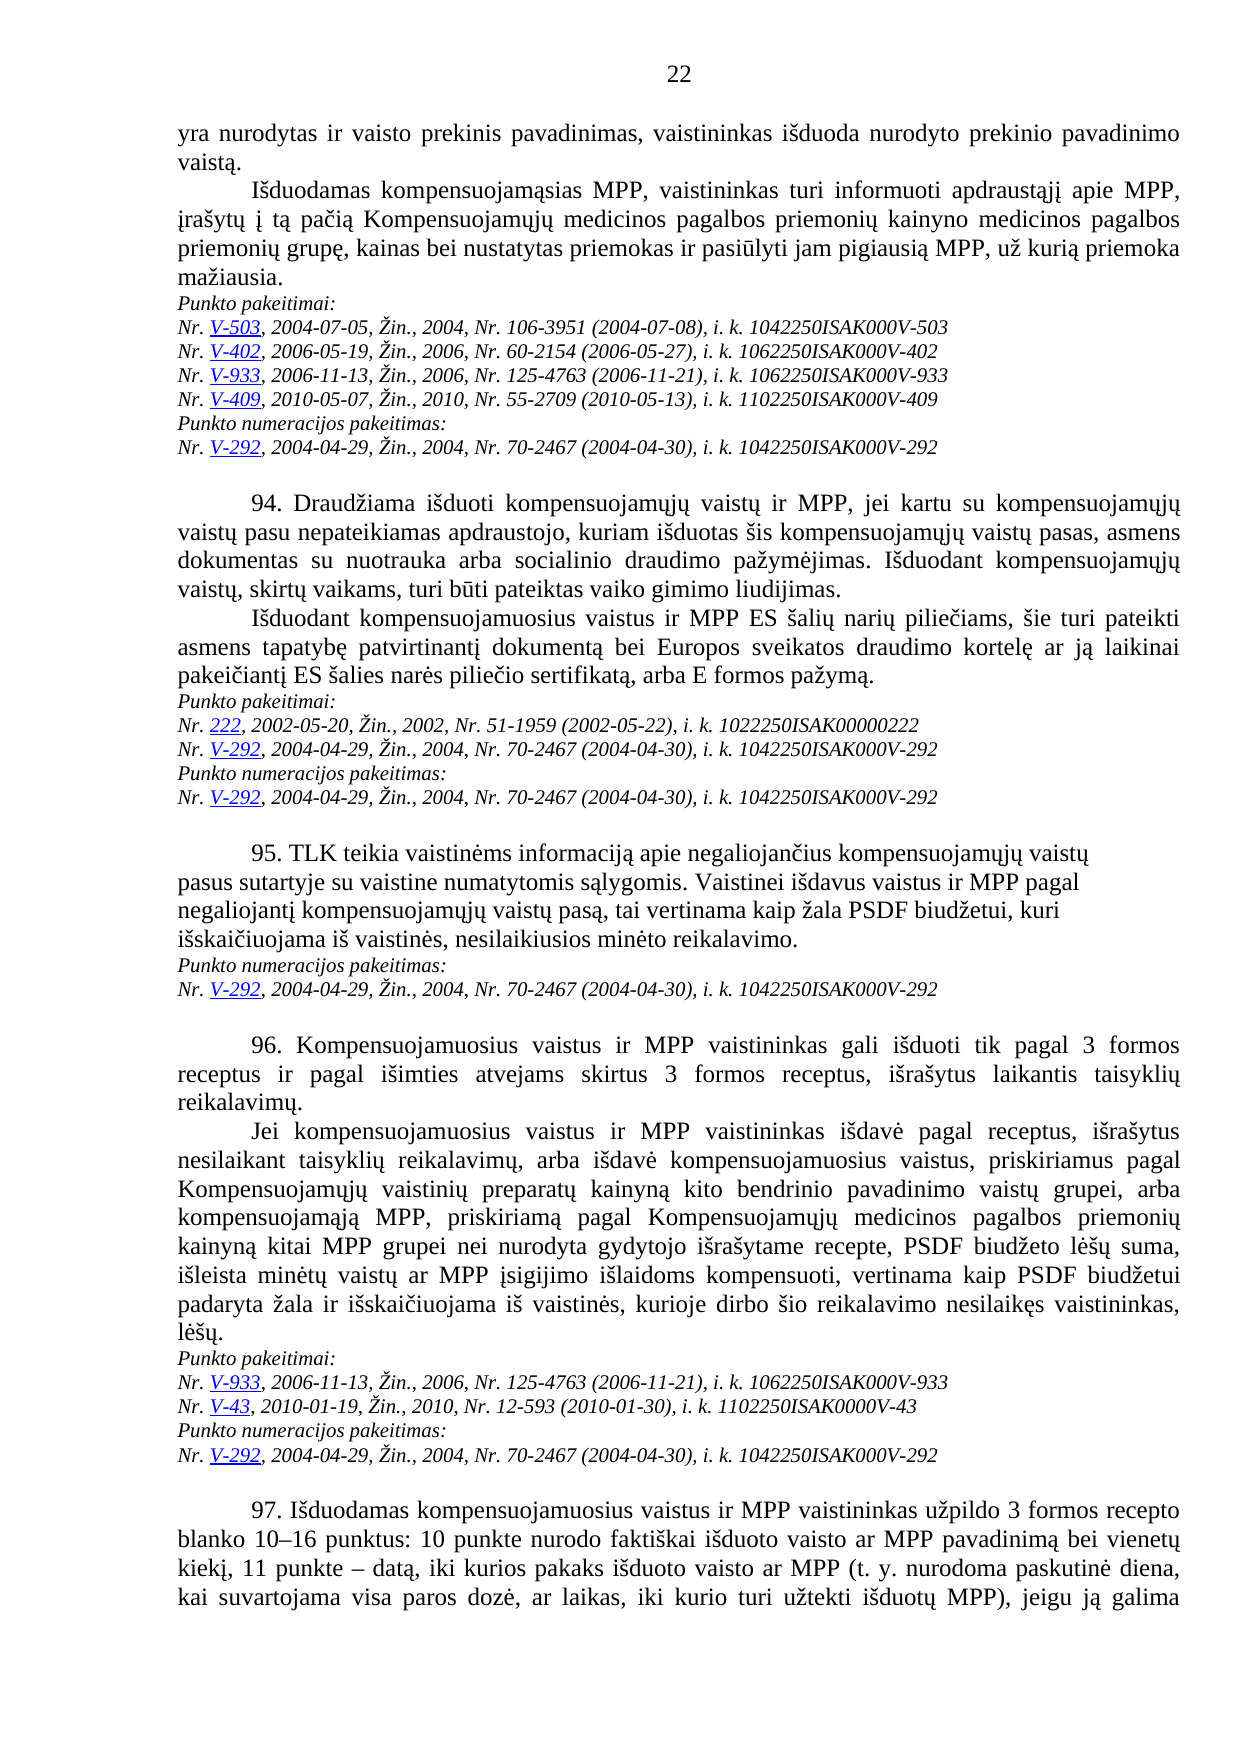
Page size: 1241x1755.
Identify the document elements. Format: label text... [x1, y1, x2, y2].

text Punkto pakeitimai: [177, 1346, 1181, 1370]
text Punkto numeracijos pakeitimas: [177, 1418, 1181, 1442]
text Nr. V-933, 2006-11-13, Žin., 2006, Nr. 125-4763 (2006-11-21), i. k. 1062250ISAK000V-933 [177, 1370, 1181, 1394]
text Nr. V-409, 2010-05-07, Žin., 2010, Nr. 55-2709 (2010-05-13), i. k. 1102250ISAK000V-409 [177, 387, 1181, 411]
text Išduodant kompensuojamuosius vaistus ir MPP ES šalių narių piliečiams, šie turi pateikti asmens tapatybę patvirtinantį dokumentą bei Europos sveikatos draudimo kortelę ar ją laikinai pakeičiantį ES šalies narės piliečio sertifikatą, arba E formos pažymą. [177, 603, 1181, 689]
text Nr. V-503, 2004-07-05, Žin., 2004, Nr. 106-3951 (2004-07-08), i. k. 1042250ISAK000V-503 [177, 315, 1181, 339]
text Punkto pakeitimai: [177, 291, 1181, 315]
text Išduodamas kompensuojamąsias MPP, vaistininkas turi informuoti apdraustąjį apie MPP, įrašytų į tą pačią Kompensuojamųjų medicinos pagalbos priemonių kainyno medicinos pagalbos priemonių grupę, kainas bei nustatytas priemokas ir pasiūlyti jam pigiausią MPP, už kurią priemoka mažiausia. [177, 176, 1181, 291]
text Punkto numeracijos pakeitimas: [177, 411, 1181, 435]
text Punkto numeracijos pakeitimas: [177, 953, 1181, 977]
text Nr. V-933, 2006-11-13, Žin., 2006, Nr. 125-4763 (2006-11-21), i. k. 1062250ISAK000V-933 [177, 363, 1181, 387]
text 97. Išduodamas kompensuojamuosius vaistus ir MPP vaistininkas užpildo 3 formos recepto blanko 10–16 punktus: 10 punkte nurodo faktiškai išduoto vaisto ar MPP pavadinimą bei vienetų kiekį, 11 punkte – datą, iki kurios pakaks išduoto vaisto ar MPP (t. y. nurodoma paskutinė diena, kai suvartojama visa paros dozė, ar laikas, iki kurio turi užtekti išduotų MPP), jeigu ją galima [177, 1495, 1181, 1610]
text Nr. V-292, 2004-04-29, Žin., 2004, Nr. 70-2467 (2004-04-30), i. k. 1042250ISAK000V-292 [177, 1442, 1181, 1467]
text Nr. V-292, 2004-04-29, Žin., 2004, Nr. 70-2467 (2004-04-30), i. k. 1042250ISAK000V-292 [177, 737, 1181, 761]
text Nr. V-402, 2006-05-19, Žin., 2006, Nr. 60-2154 (2006-05-27), i. k. 1062250ISAK000V-402 [177, 339, 1181, 363]
text Nr. 222, 2002-05-20, Žin., 2002, Nr. 51-1959 (2002-05-22), i. k. 1022250ISAK00000222 [177, 713, 1181, 737]
text Punkto pakeitimai: [177, 689, 1181, 713]
text 94. Draudžiama išduoti kompensuojamųjų vaistų ir MPP, jei kartu su kompensuojamųjų vaistų pasu nepateikiamas apdraustojo, kuriam išduotas šis kompensuojamųjų vaistų pasas, asmens dokumentas su nuotrauka arba socialinio draudimo pažymėjimas. Išduodant kompensuojamųjų vaistų, skirtų vaikams, turi būti pateiktas vaiko gimimo liudijimas. [177, 488, 1181, 603]
text Nr. V-292, 2004-04-29, Žin., 2004, Nr. 70-2467 (2004-04-30), i. k. 1042250ISAK000V-292 [177, 785, 1181, 809]
text Jei kompensuojamuosius vaistus ir MPP vaistininkas išdavė pagal receptus, išrašytus nesilaikant taisyklių reikalavimų, arba išdavė kompensuojamuosius vaistus, priskiriamus pagal Kompensuojamųjų vaistinių preparatų kainyną kito bendrinio pavadinimo vaistų grupei, arba kompensuojamąją MPP, priskiriamą pagal Kompensuojamųjų medicinos pagalbos priemonių kainyną kitai MPP grupei nei nurodyta gydytojo išrašytame recepte, PSDF biudžeto lėšų suma, išleista minėtų vaistų ar MPP įsigijimo išlaidoms kompensuoti, vertinama kaip PSDF biudžetui padaryta žala ir išskaičiuojama iš vaistinės, kurioje dirbo šio reikalavimo nesilaikęs vaistininkas, lėšų. [177, 1116, 1181, 1346]
text 96. Kompensuojamuosius vaistus ir MPP vaistininkas gali išduoti tik pagal 3 formos receptus ir pagal išimties atvejams skirtus 3 formos receptus, išrašytus laikantis taisyklių reikalavimų. [177, 1030, 1181, 1116]
text Nr. V-292, 2004-04-29, Žin., 2004, Nr. 70-2467 (2004-04-30), i. k. 1042250ISAK000V-292 [177, 977, 1181, 1001]
text Nr. V-43, 2010-01-19, Žin., 2010, Nr. 12-593 (2010-01-30), i. k. 1102250ISAK0000V-43 [177, 1394, 1181, 1418]
text 95. TLK teikia vaistinėms informaciją apie negaliojančius kompensuojamųjų vaistų pasus sutartyje su vaistine numatytomis sąlygomis. Vaistinei išdavus vaistus ir MPP pagal negaliojantį kompensuojamųjų vaistų pasą, tai vertinama kaip žala PSDF biudžetui, kuri išskaičiuojama iš vaistinės, nesilaikiusios minėto reikalavimo. [177, 838, 1122, 953]
text Punkto numeracijos pakeitimas: [177, 761, 1181, 785]
text Nr. V-292, 2004-04-29, Žin., 2004, Nr. 70-2467 (2004-04-30), i. k. 1042250ISAK000V-292 [177, 435, 1181, 459]
text yra nurodytas ir vaisto prekinis pavadinimas, vaistininkas išduoda nurodyto prekinio pavadinimo vaistą. [177, 118, 1181, 176]
